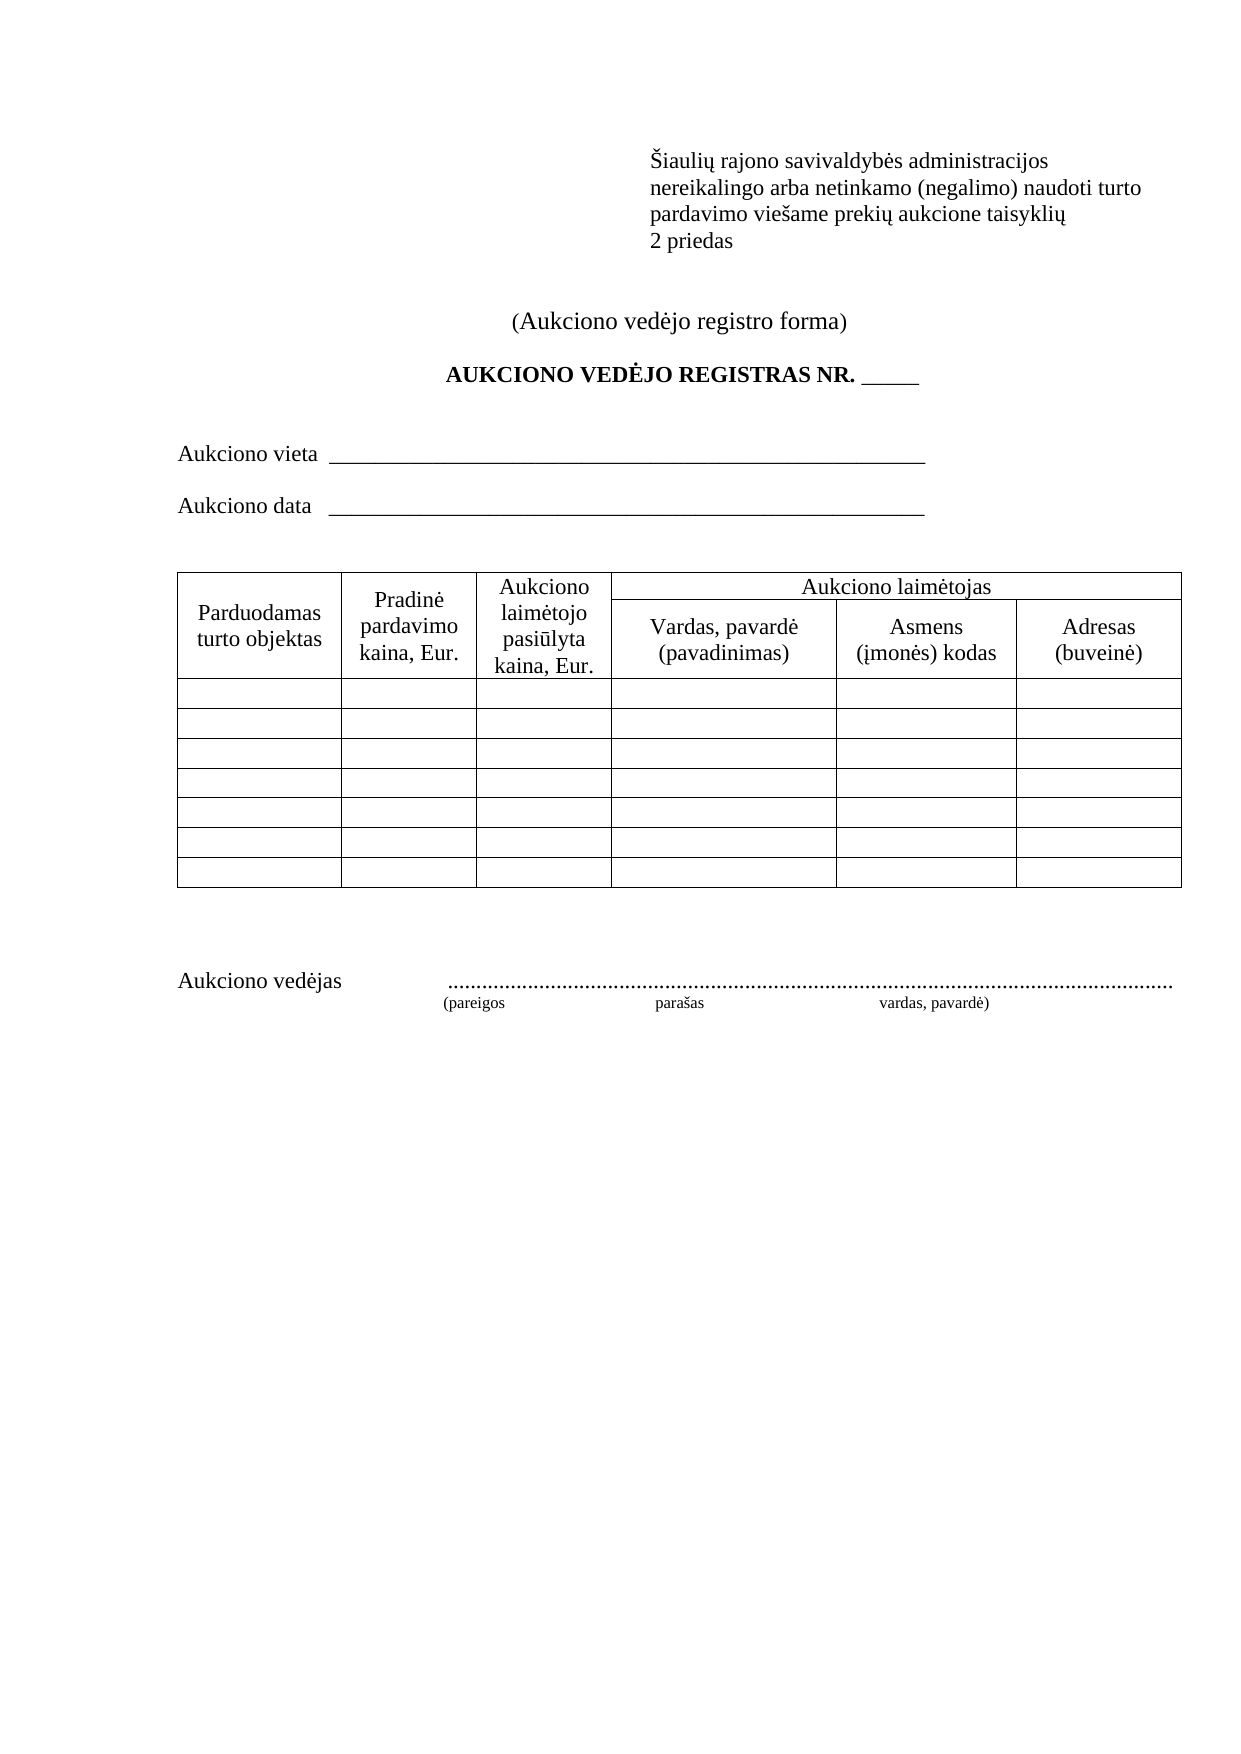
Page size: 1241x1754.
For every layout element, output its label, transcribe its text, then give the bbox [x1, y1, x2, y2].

table_cell Vardas, pavardė (pavadinimas) [612, 600, 836, 678]
table_cell [612, 798, 836, 827]
table_cell [1017, 709, 1181, 738]
table_cell [477, 769, 611, 797]
table_cell [342, 798, 476, 827]
text pardavimo viešame prekių aukcione taisyklių [177, 200, 1181, 227]
table_cell [1017, 858, 1181, 887]
table_cell [612, 828, 836, 857]
table_cell [477, 858, 611, 887]
table_cell [837, 798, 1016, 827]
text (Aukciono vedėjo registro forma) [177, 306, 1181, 334]
table_cell [612, 858, 836, 887]
table_cell [178, 709, 341, 738]
table_cell [837, 858, 1016, 887]
table_cell [178, 798, 341, 827]
table_cell [837, 709, 1016, 738]
table_cell [1017, 798, 1181, 827]
table_cell [612, 709, 836, 738]
table_cell [837, 679, 1016, 708]
text 2 priedas [177, 227, 1181, 253]
table_cell [342, 709, 476, 738]
table_cell [837, 769, 1016, 797]
table_cell [612, 769, 836, 797]
table_cell [178, 769, 341, 797]
table_cell [342, 828, 476, 857]
table_cell [1017, 679, 1181, 708]
table_cell [178, 739, 341, 767]
table_cell [178, 858, 341, 887]
text Aukciono vedėjas ............................................................................................................................... [177, 967, 1181, 993]
table_cell [178, 679, 341, 708]
table_cell [837, 739, 1016, 767]
table_header Parduodamas turto objektas [178, 573, 341, 678]
text Šiaulių rajono savivaldybės administracijos [177, 148, 1181, 174]
table_cell [477, 679, 611, 708]
table_cell [612, 739, 836, 767]
text (pareigos parašas vardas, pavardė) [177, 993, 1181, 1012]
table_cell [477, 828, 611, 857]
table_cell Adresas (buveinė) [1017, 600, 1181, 678]
table_cell [837, 828, 1016, 857]
text Aukciono data ____________________________________________________ [177, 493, 1181, 519]
table_header Aukciono laimėtojo pasiūlyta kaina, Eur. [477, 573, 611, 678]
table_cell [612, 679, 836, 708]
text Aukciono vieta ____________________________________________________ [177, 440, 1181, 466]
table_cell [178, 828, 341, 857]
table_cell [342, 769, 476, 797]
table_cell [1017, 828, 1181, 857]
table_cell [342, 679, 476, 708]
text AUKCIONO VEDĖJO REGISTRAS NR. _____ [177, 361, 1181, 387]
table_cell [342, 739, 476, 767]
table_header Aukciono laimėtojas [612, 573, 1181, 599]
table_cell Asmens (įmonės) kodas [837, 600, 1016, 678]
table_cell [1017, 769, 1181, 797]
table_cell [1017, 739, 1181, 767]
table_cell [477, 798, 611, 827]
table_cell [477, 709, 611, 738]
table_cell [342, 858, 476, 887]
table_header Pradinė pardavimo kaina, Eur. [342, 573, 476, 678]
table_cell [477, 739, 611, 767]
text nereikalingo arba netinkamo (negalimo) naudoti turto [177, 174, 1181, 200]
